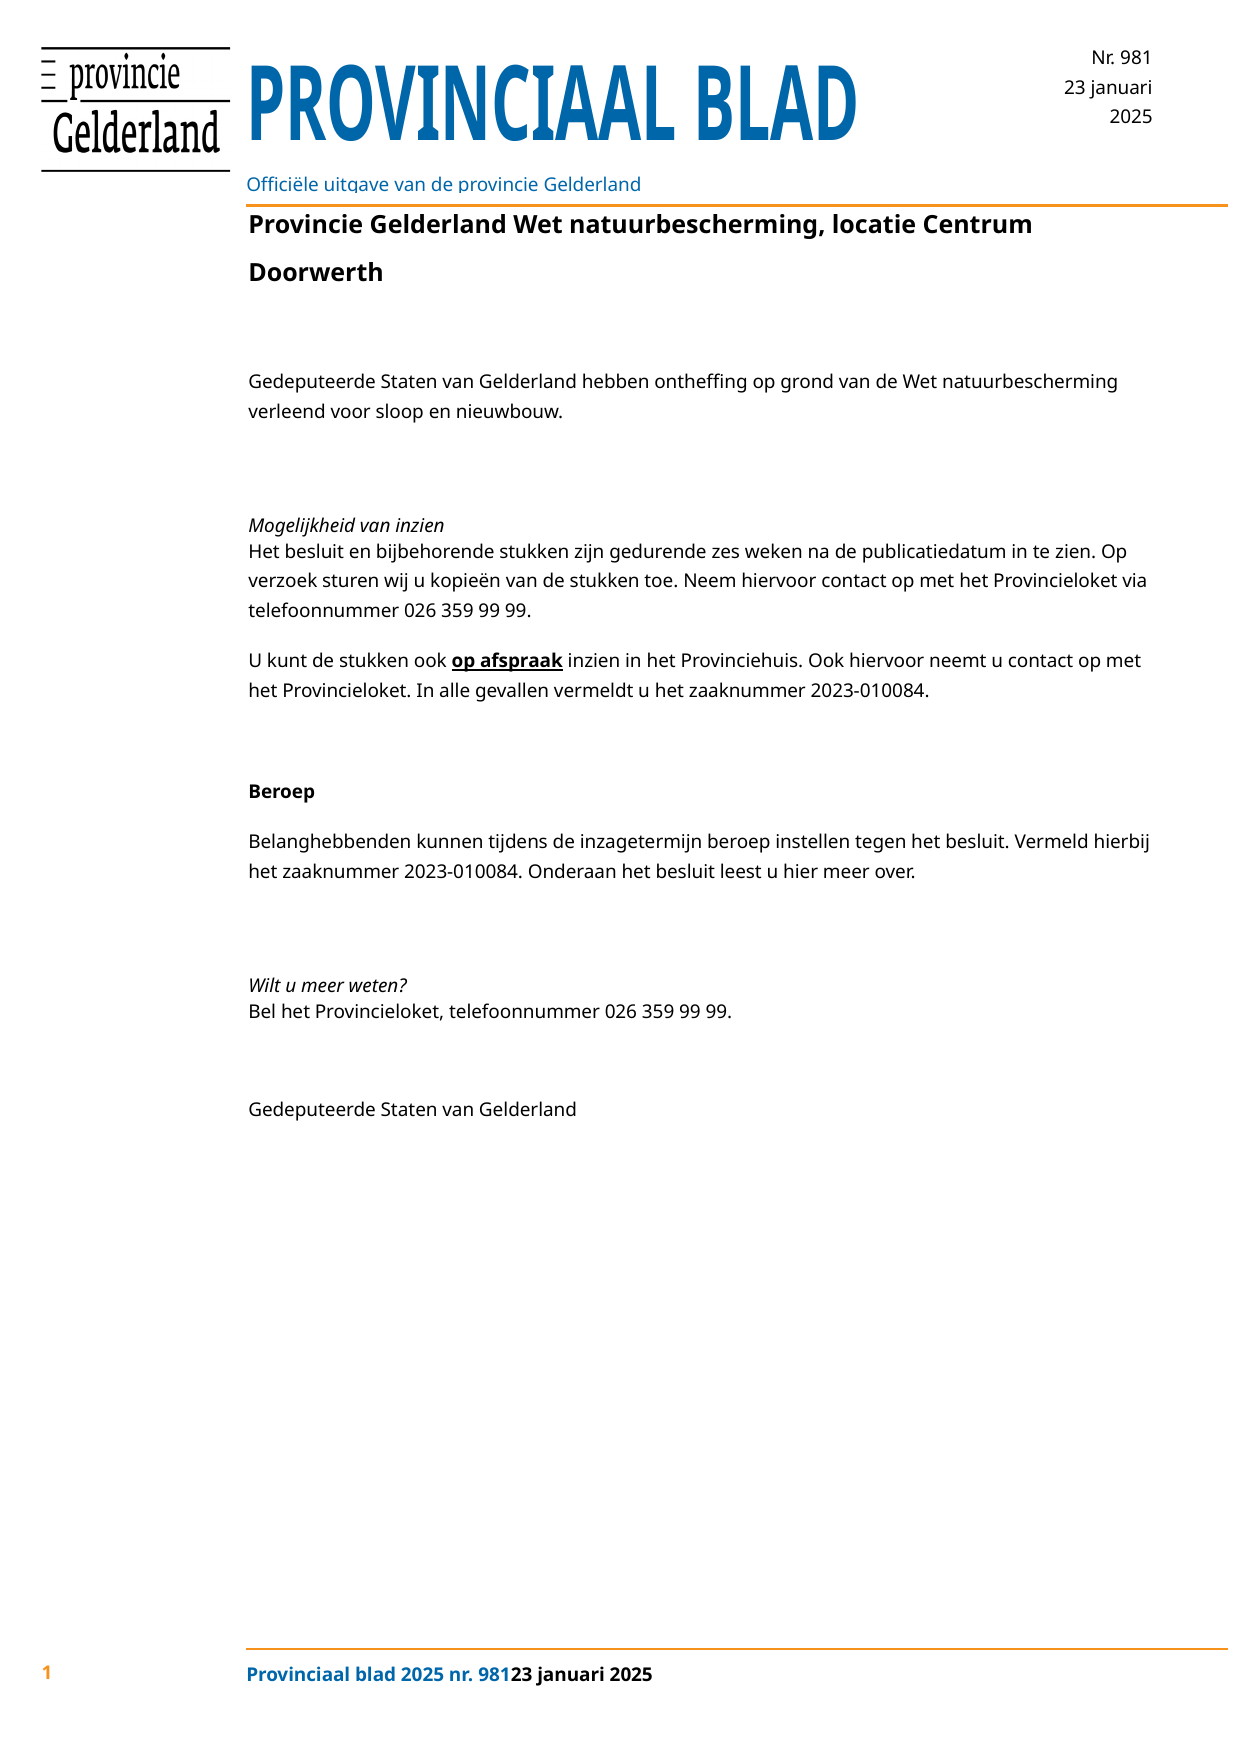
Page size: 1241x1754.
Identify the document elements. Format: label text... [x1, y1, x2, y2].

text Het besluit en bijbehorende stukken zijn gedurende zes weken na de publicatiedatum in te zien. Op verzoek sturen wij u kopieën van de stukken toe. Neem hiervoor contact op met het Provincieloket via telefoonnummer 026 359 99 99. [248, 538, 1152, 623]
text U kunt de stukken ook op afspraak inzien in het Provinciehuis. Ook hiervoor neemt u contact op met het Provincieloket. In alle gevallen vermeldt u het zaaknummer 2023-010084. [248, 648, 1152, 703]
text Gedeputeerde Staten van Gelderland [248, 1096, 1152, 1122]
text Provincie Gelderland Wet natuurbescherming, locatie Centrum Doorwerth [248, 207, 1152, 288]
text Belanghebbenden kunnen tijdens de inzagetermijn beroep instellen tegen het besluit. Vermeld hierbij het zaaknummer 2023-010084. Onderaan het besluit leest u hier meer over. [248, 828, 1152, 884]
text Gedeputeerde Staten van Gelderland hebben ontheffing op grond van de Wet natuurbescherming verleend voor sloop en nieuwbouw. [248, 368, 1152, 424]
text Mogelijkheid van inzien [248, 512, 1152, 538]
text Bel het Provincieloket, telefoonnummer 026 359 99 99. [248, 998, 1152, 1024]
text Wilt u meer weten? [248, 972, 1152, 998]
picture [41, 47, 231, 172]
text Beroep [248, 778, 1152, 804]
